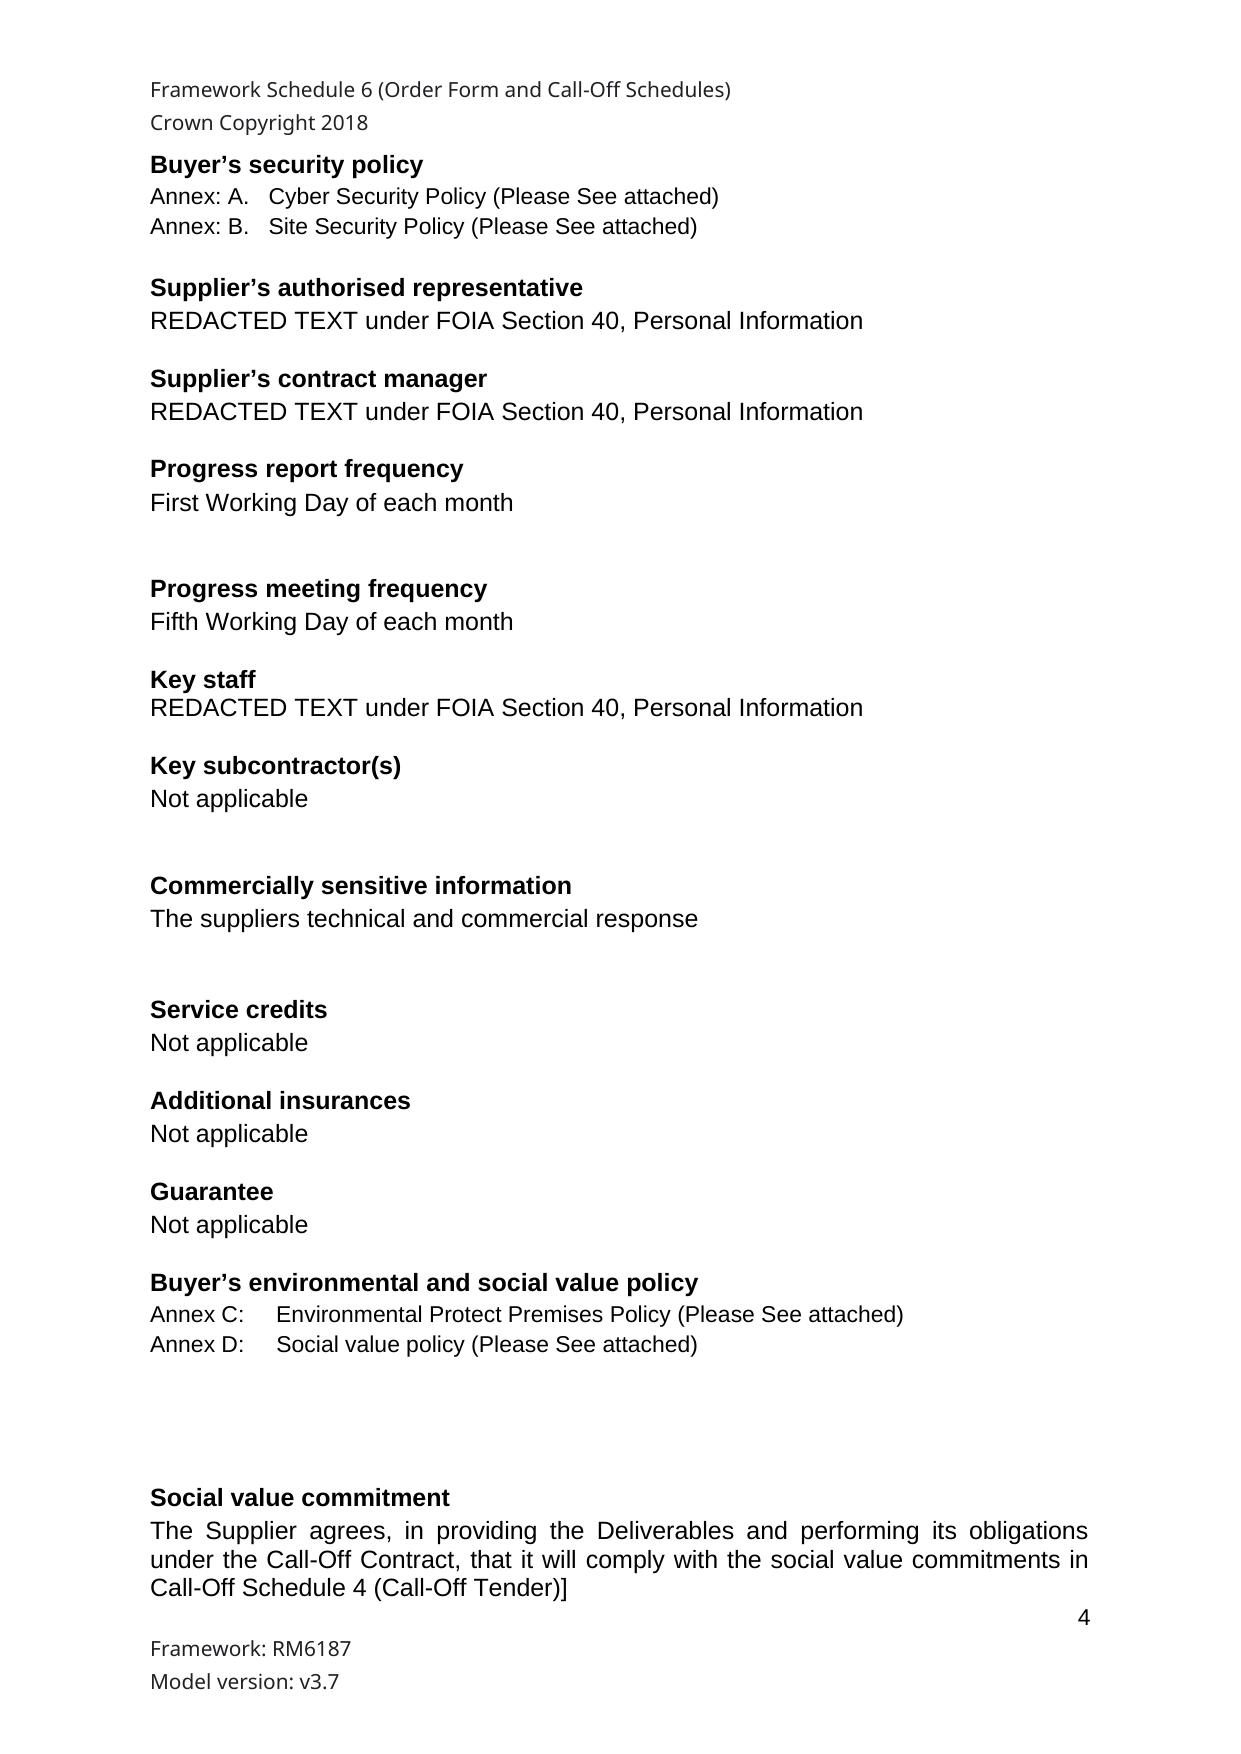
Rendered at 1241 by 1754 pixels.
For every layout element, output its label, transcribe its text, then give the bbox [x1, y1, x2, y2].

subtitle Buyer’s environmental and social value policy [150, 1268, 1090, 1297]
text REDACTED TEXT under FOIA Section 40, Personal Information [150, 306, 1090, 334]
subtitle Supplier’s contract manager [150, 363, 1090, 392]
text First Working Day of each month [150, 487, 1090, 516]
subtitle Progress report frequency [150, 454, 1090, 483]
text The suppliers technical and commercial response [150, 904, 1090, 933]
subtitle Supplier’s authorised representative [150, 273, 1090, 301]
text Not applicable [150, 1119, 1090, 1148]
text Fifth Working Day of each month [150, 607, 1090, 636]
text The Supplier agrees, in providing the Deliverables and performing its obligations under the Call-Off Contract, that it will comply with the social value commitments in Call-Off Schedule 4 (Call-Off Tender)] [150, 1516, 1090, 1602]
text Annex D: Social value policy (Please See attached) [150, 1331, 1090, 1357]
text Annex C: Environmental Protect Premises Policy (Please See attached) [150, 1301, 1090, 1327]
subtitle Additional insurances [150, 1086, 1090, 1115]
subtitle Service credits [150, 995, 1090, 1024]
text REDACTED TEXT under FOIA Section 40, Personal Information [150, 693, 1090, 722]
subtitle Guarantee [150, 1177, 1090, 1206]
subtitle Social value commitment [150, 1483, 1090, 1512]
text Annex: A. Cyber Security Policy (Please See attached) [150, 183, 1090, 209]
subtitle Key subcontractor(s) [150, 751, 1090, 780]
text Key staff [150, 665, 1090, 693]
text Not applicable [150, 1210, 1090, 1239]
text Not applicable [150, 784, 1090, 813]
text REDACTED TEXT under FOIA Section 40, Personal Information [150, 397, 1090, 425]
subtitle Buyer’s security policy [150, 150, 1090, 179]
subtitle Commercially sensitive information [150, 871, 1090, 900]
text Not applicable [150, 1028, 1090, 1057]
subtitle Progress meeting frequency [150, 574, 1090, 603]
text Annex: B. Site Security Policy (Please See attached) [150, 213, 1090, 239]
